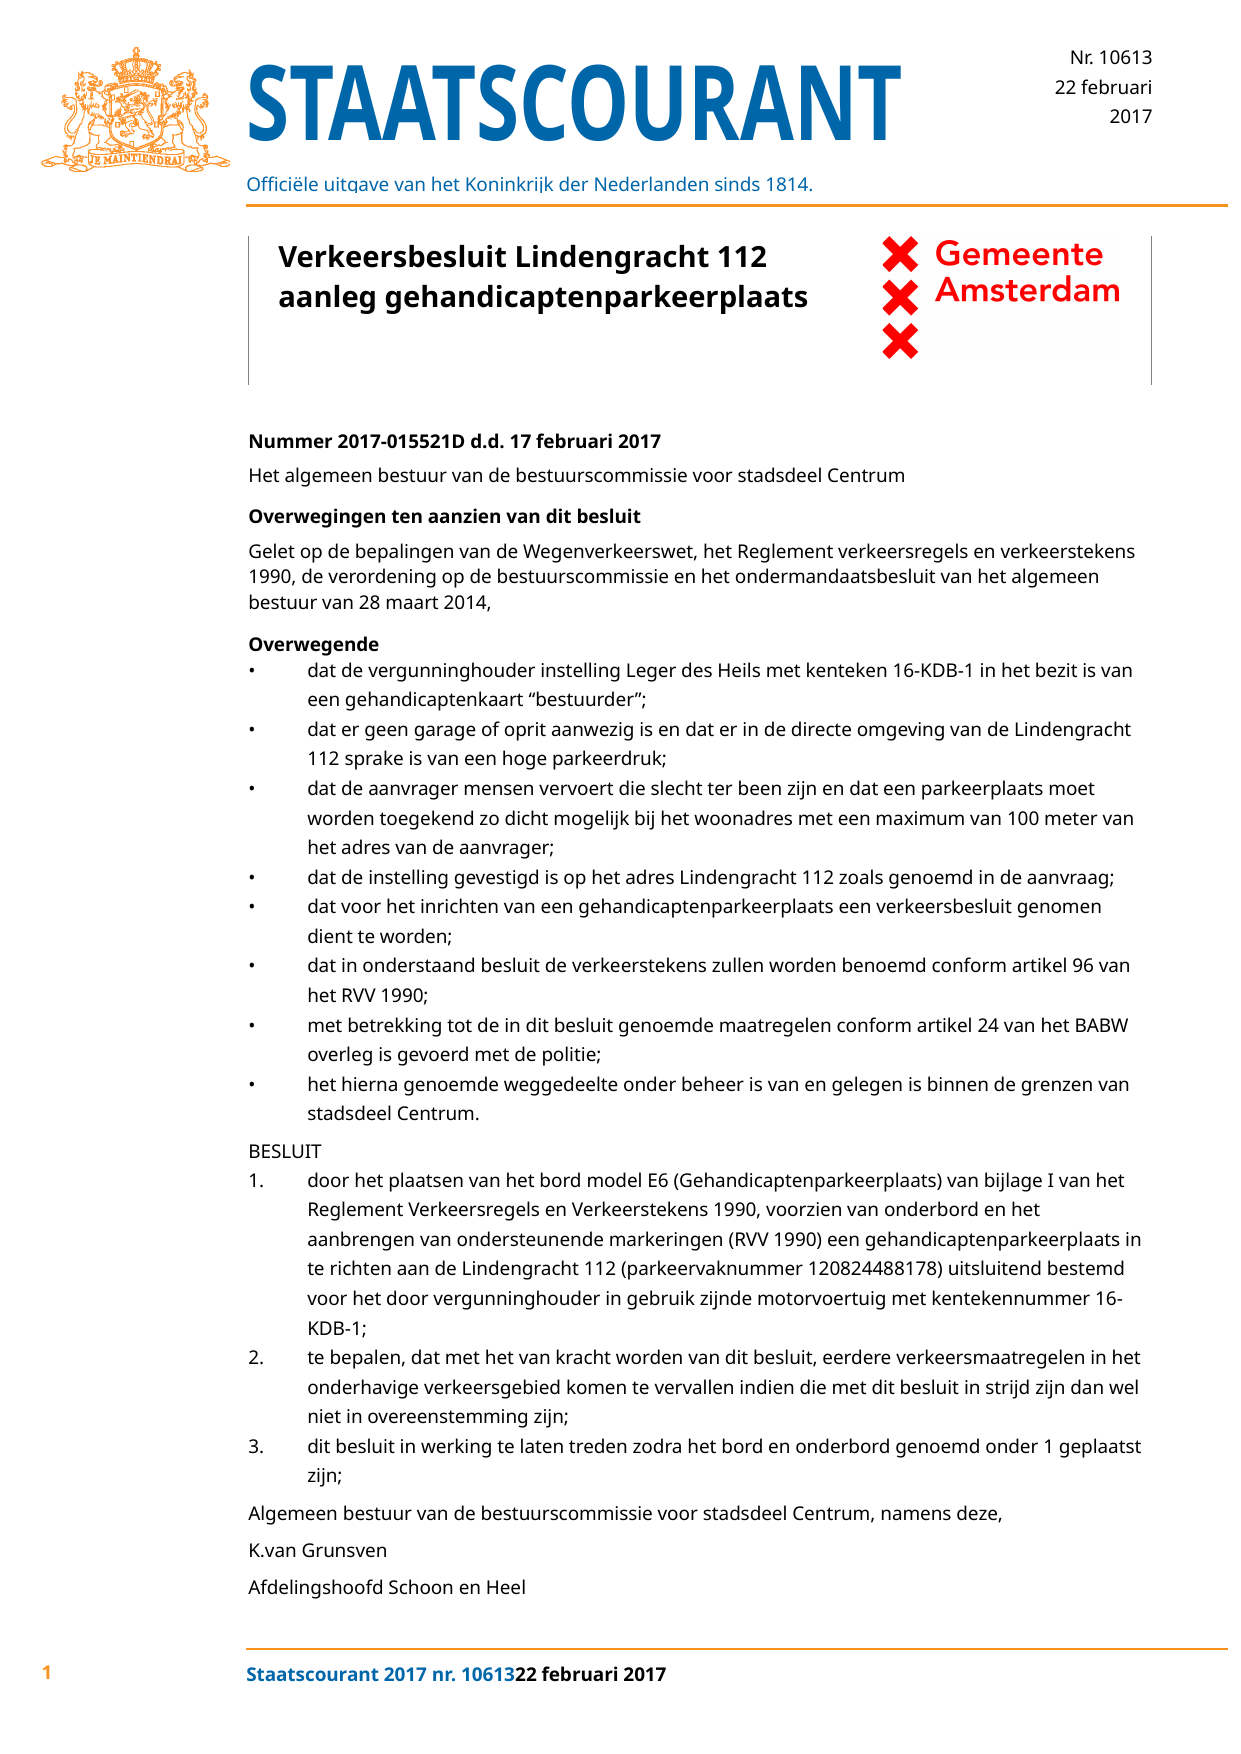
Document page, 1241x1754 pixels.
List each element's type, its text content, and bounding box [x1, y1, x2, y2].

text Afdelingshoofd Schoon en Heel [248, 1574, 1152, 1600]
list het hierna genoemde weggedeelte onder beheer is van en gelegen is binnen de grenzen van stadsdeel Centrum. [248, 1071, 1152, 1126]
list dit besluit in werking te laten treden zodra het bord en onderbord genoemd onder 1 geplaatst zijn; [248, 1433, 1152, 1488]
text BESLUIT [248, 1138, 1152, 1164]
list dat er geen garage of oprit aanwezig is en dat er in de directe omgeving van de Lindengracht 112 sprake is van een hoge parkeerdruk; [248, 716, 1152, 771]
list te bepalen, dat met het van kracht worden van dit besluit, eerdere verkeersmaatregelen in het onderhavige verkeersgebied komen te vervallen indien die met dit besluit in strijd zijn dan wel niet in overeenstemming zijn; [248, 1344, 1152, 1429]
text Algemeen bestuur van de bestuurscommissie voor stadsdeel Centrum, namens deze, [248, 1501, 1152, 1526]
list dat de aanvrager mensen vervoert die slecht ter been zijn en dat een parkeerplaats moet worden toegekend zo dicht mogelijk bij het woonadres met een maximum van 100 meter van het adres van de aanvrager; [248, 775, 1152, 860]
text Het algemeen bestuur van de bestuurscommissie voor stadsdeel Centrum [248, 462, 1152, 488]
list dat voor het inrichten van een gehandicaptenparkeerplaats een verkeersbesluit genomen dient te worden; [248, 893, 1152, 949]
list door het plaatsen van het bord model E6 (Gehandicaptenparkeerplaats) van bijlage I van het Reglement Verkeersregels en Verkeerstekens 1990, voorzien van onderbord en het aanbrengen van ondersteunende markeringen (RVV 1990) een gehandicaptenparkeerplaats in te richten aan de Lindengracht 112 (parkeervaknummer 120824488178) uitsluitend bestemd voor het door vergunninghouder in gebruik zijnde motorvoertuig met kentekennummer 16-KDB-1; [248, 1167, 1152, 1341]
list dat de vergunninghouder instelling Leger des Heils met kenteken 16-KDB-1 in het bezit is van een gehandicaptenkaart “bestuurder”; [248, 657, 1152, 712]
picture [882, 236, 1119, 359]
text K.van Grunsven [248, 1537, 1152, 1563]
picture [41, 47, 231, 172]
table_header Verkeersbesluit Lindengracht 112 aanleg gehandicaptenparkeerplaats [249, 236, 850, 385]
list dat de instelling gevestigd is op het adres Lindengracht 112 zoals genoemd in de aanvraag; [248, 864, 1152, 890]
text Gelet op de bepalingen van de Wegenverkeerswet, het Reglement verkeersregels en verkeerstekens 1990, de verordening op de bestuurscommissie en het ondermandaatsbesluit van het algemeen bestuur van 28 maart 2014, [248, 538, 1152, 615]
text Nummer 2017-015521D d.d. 17 februari 2017 [248, 428, 1152, 453]
list met betrekking tot de in dit besluit genoemde maatregelen conform artikel 24 van het BABW overleg is gevoerd met de politie; [248, 1012, 1152, 1067]
list dat in onderstaand besluit de verkeerstekens zullen worden benoemd conform artikel 96 van het RVV 1990; [248, 953, 1152, 1008]
text Overwegende [248, 631, 1152, 657]
table_header [850, 236, 1151, 385]
text Overwegingen ten aanzien van dit besluit [248, 504, 1152, 529]
